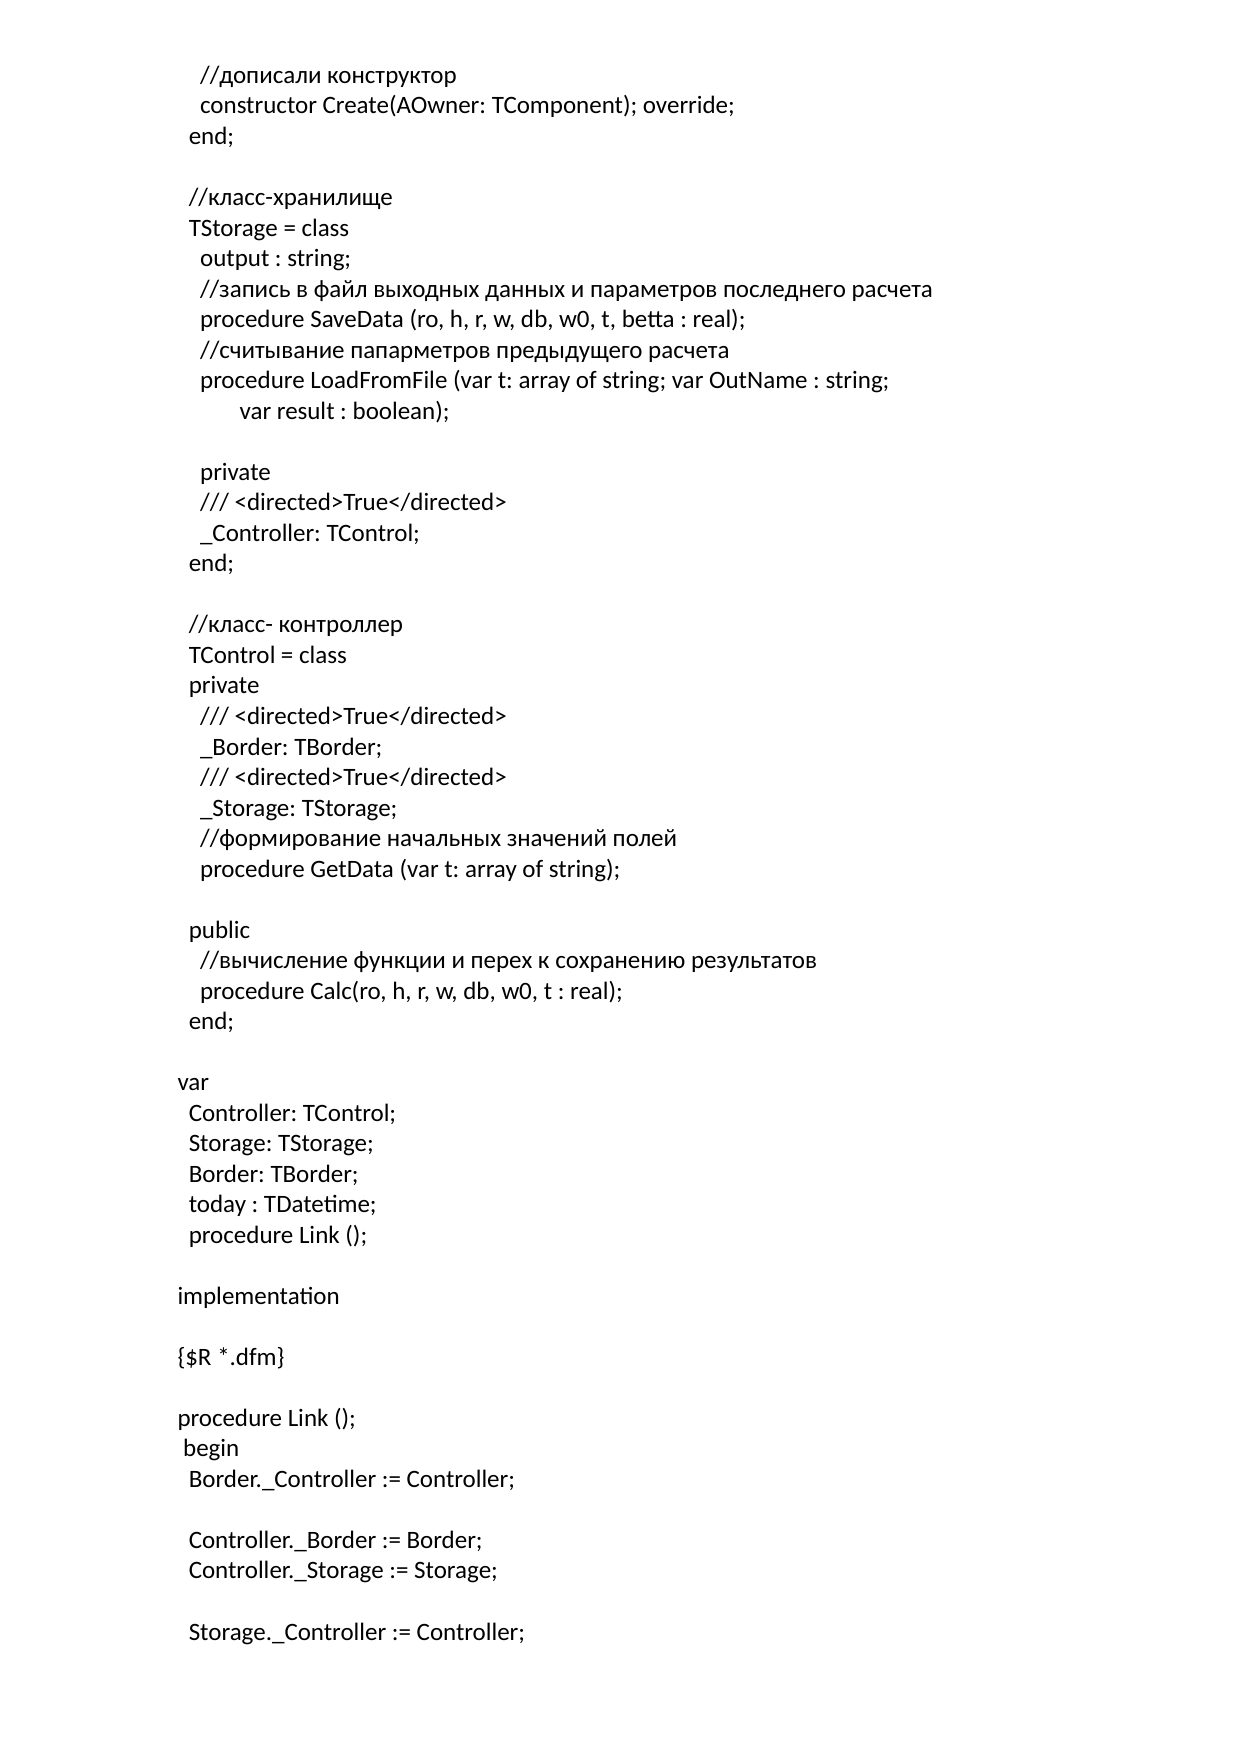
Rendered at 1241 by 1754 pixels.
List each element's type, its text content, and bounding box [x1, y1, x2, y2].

text procedure LoadFromFile (var t: array of string; var OutName : string; [177, 364, 1152, 395]
text //формирование начальных значений полей [177, 822, 1152, 853]
text procedure Link (); [177, 1219, 1152, 1249]
text TControl = class [177, 639, 1152, 669]
text Border._Controller := Controller; [177, 1463, 1152, 1494]
text //класс-хранилище [177, 181, 1152, 212]
text /// <directed>True</directed> [177, 486, 1152, 517]
text end; [177, 547, 1152, 578]
text begin [177, 1433, 1152, 1463]
text end; [177, 1005, 1152, 1036]
text private [177, 669, 1152, 700]
text output : string; [177, 242, 1152, 273]
text _Controller: TControl; [177, 517, 1152, 547]
text procedure SaveData (ro, h, r, w, db, w0, t, betta : real); [177, 303, 1152, 334]
text //класс- контроллер [177, 608, 1152, 639]
text procedure GetData (var t: array of string); [177, 853, 1152, 883]
text procedure Calc(ro, h, r, w, db, w0, t : real); [177, 975, 1152, 1005]
text /// <directed>True</directed> [177, 700, 1152, 731]
text _Border: TBorder; [177, 731, 1152, 761]
text Controller._Border := Border; [177, 1524, 1152, 1555]
text //считывание папарметров предыдущего расчета [177, 334, 1152, 364]
text Storage._Controller := Controller; [177, 1616, 1152, 1646]
text Storage: TStorage; [177, 1127, 1152, 1158]
text //дописали конструктор [177, 59, 1152, 90]
text //запись в файл выходных данных и параметров последнего расчета [177, 273, 1152, 303]
text implementation [177, 1280, 1152, 1311]
text Controller._Storage := Storage; [177, 1555, 1152, 1585]
text /// <directed>True</directed> [177, 761, 1152, 792]
text TStorage = class [177, 212, 1152, 242]
text procedure Link (); [177, 1402, 1152, 1433]
text public [177, 914, 1152, 944]
text Border: TBorder; [177, 1158, 1152, 1188]
text constructor Create(AOwner: TComponent); override; [177, 90, 1152, 120]
text var result : boolean); [177, 395, 1152, 425]
text _Storage: TStorage; [177, 792, 1152, 822]
text var [177, 1066, 1152, 1097]
text private [177, 456, 1152, 486]
text {$R *.dfm} [177, 1341, 1152, 1372]
text end; [177, 120, 1152, 151]
text today : TDatetime; [177, 1188, 1152, 1219]
text Controller: TControl; [177, 1097, 1152, 1127]
text //вычисление функции и перех к сохранению результатов [177, 944, 1152, 975]
